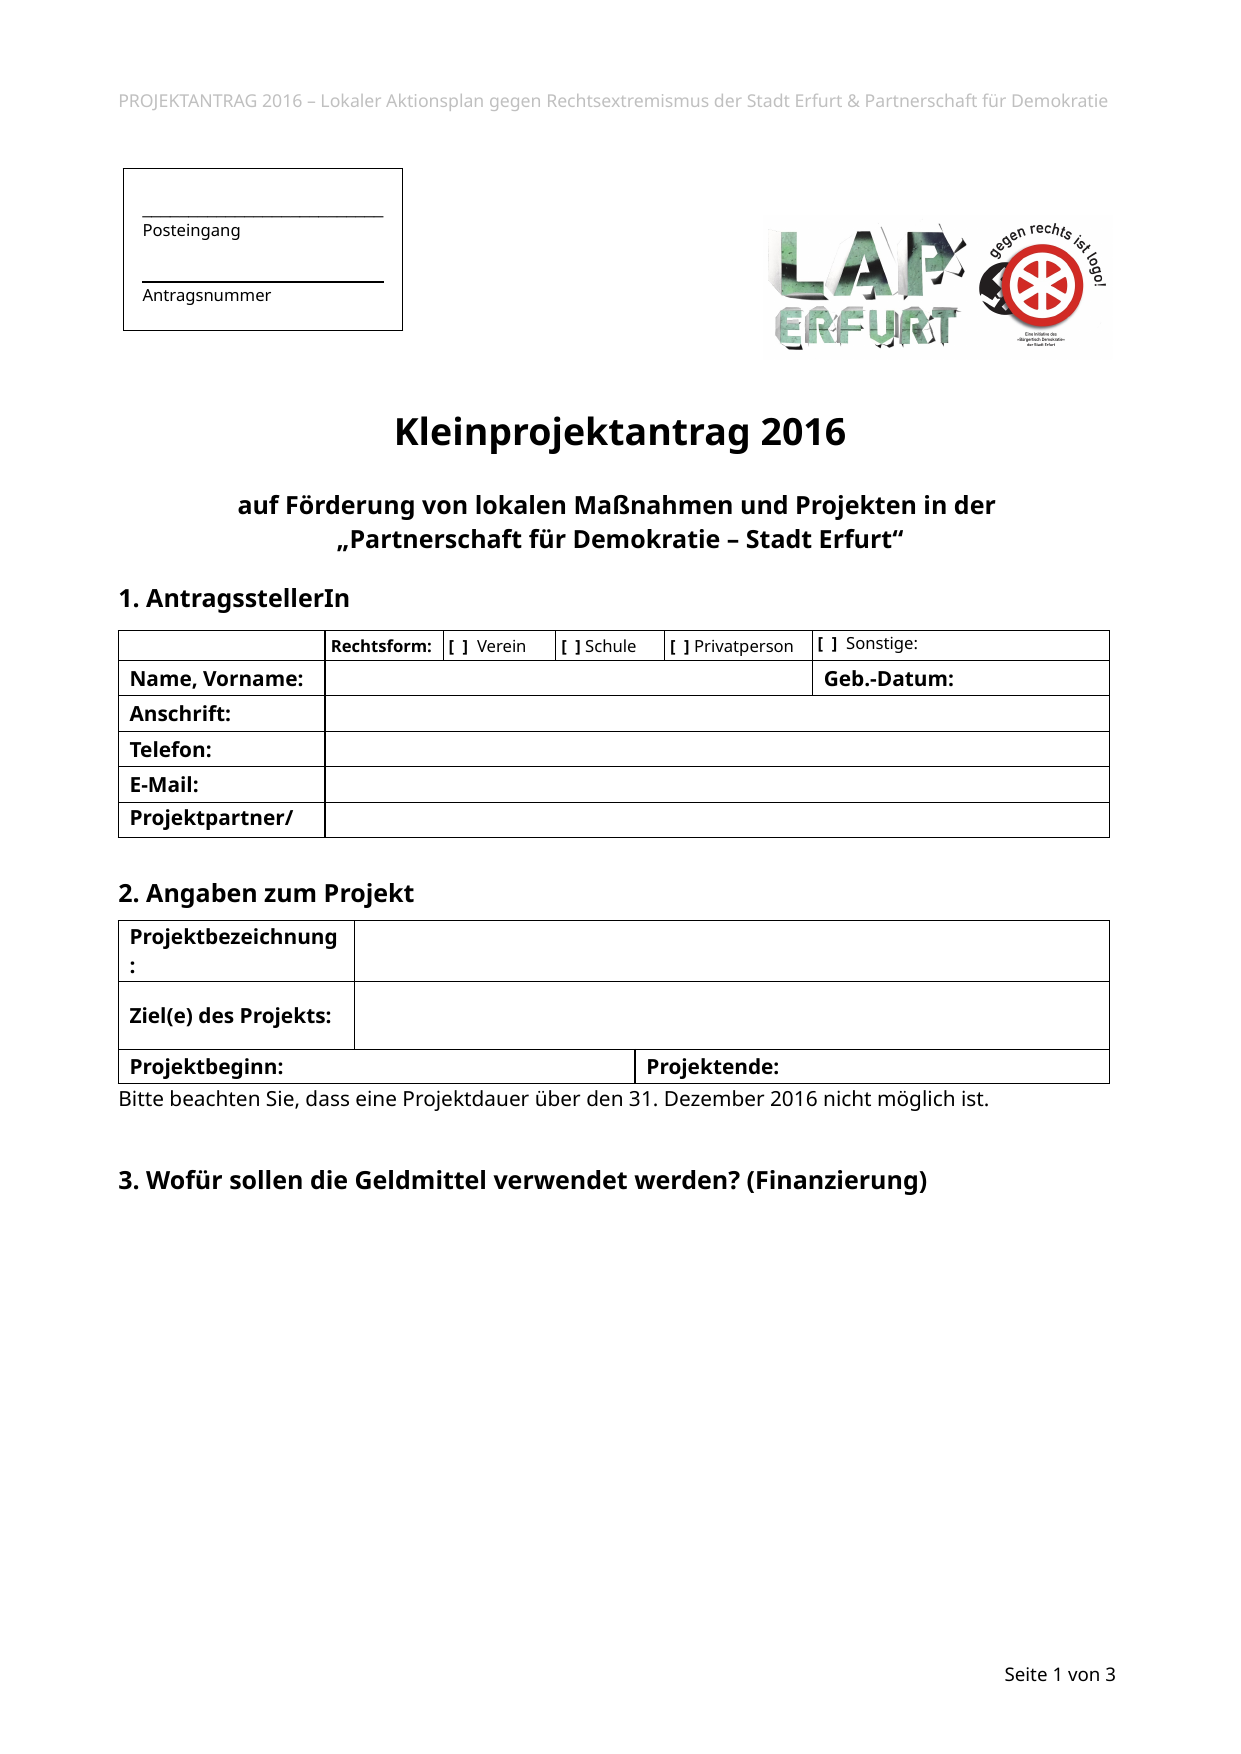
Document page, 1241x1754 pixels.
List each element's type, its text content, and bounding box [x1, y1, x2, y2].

table_header Rechtsform: [326, 631, 443, 660]
text Kleinprojektantrag 2016 [118, 405, 1122, 456]
table_cell E-Mail: [119, 767, 324, 802]
table_cell [326, 803, 1109, 837]
text __________________________ [142, 199, 384, 218]
table_cell [355, 982, 1109, 1049]
table_header [ ] Verein [444, 631, 555, 660]
text auf Förderung von lokalen Maßnahmen und Projekten in der [118, 456, 1122, 522]
text „Partnerschaft für Demokratie – Stadt Erfurt“ [118, 522, 1122, 556]
table_cell Projektende: [636, 1050, 1109, 1083]
table_cell [326, 732, 1109, 766]
table_header [ ] Schule [556, 631, 664, 660]
table_cell [326, 767, 1109, 802]
table_cell Projektpartner/in: [119, 803, 324, 837]
table_cell [326, 696, 1109, 731]
picture [763, 215, 1113, 360]
table_header [355, 921, 1109, 981]
table_cell Telefon: [119, 732, 324, 766]
table_cell Name, Vorname: [119, 661, 324, 695]
table_cell Anschrift: [119, 696, 324, 731]
table_cell Projektbeginn: [119, 1050, 634, 1083]
text 2. Angaben zum Projekt [118, 876, 1122, 910]
table_cell Ziel(e) des Projekts: [119, 982, 354, 1049]
table_header [ ] Privatperson [665, 631, 812, 660]
text 1. AntragsstellerIn [118, 581, 1122, 615]
table_header [119, 631, 324, 660]
table_cell [326, 661, 812, 695]
text Bitte beachten Sie, dass eine Projektdauer über den 31. Dezember 2016 nicht möglich ist. [118, 1084, 1122, 1112]
text Antragsnummer [142, 283, 384, 306]
table_header Projektbezeichnung: [119, 921, 354, 981]
text Posteingang [142, 218, 384, 241]
table_header [ ] Sonstige: [813, 631, 1109, 660]
table_cell Geb.-Datum: [813, 661, 1109, 695]
text 3. Wofür sollen die Geldmittel verwendet werden? (Finanzierung) [118, 1162, 1122, 1197]
